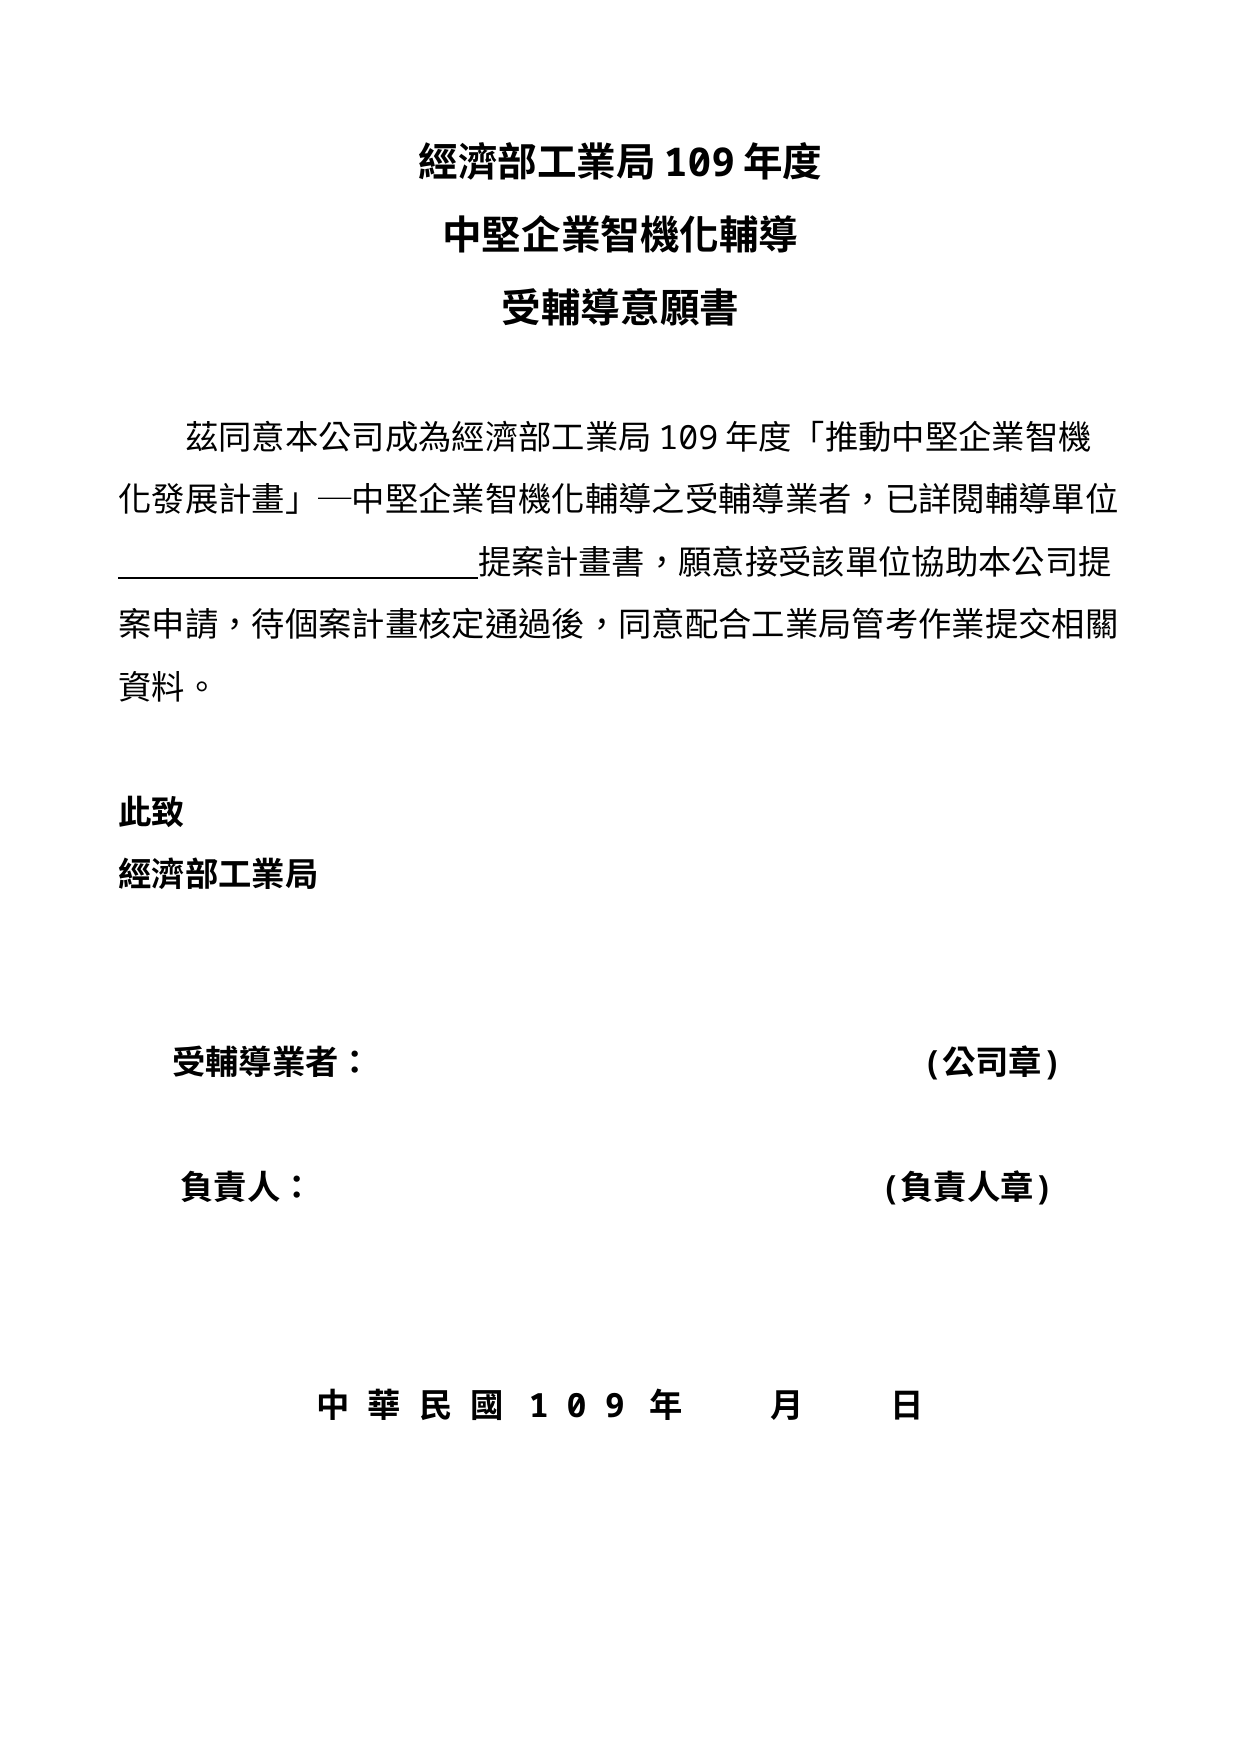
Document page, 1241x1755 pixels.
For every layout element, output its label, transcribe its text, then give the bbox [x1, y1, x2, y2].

text 中華民國109年 月 日 [118, 1378, 1122, 1427]
text 經濟部工業局109年度 [118, 118, 1122, 191]
text 茲同意本公司成為經濟部工業局109年度「推動中堅企業智機化發展計畫」─中堅企業智機化輔導之受輔導業者，已詳閱輔導單位 [118, 399, 1122, 524]
text 此致 [118, 774, 1116, 837]
text 經濟部工業局 [118, 837, 1116, 899]
text 負責人： (負責人章) [118, 1149, 1116, 1212]
text 受輔導意願書 [118, 264, 1122, 337]
text 中堅企業智機化輔導 [118, 191, 1122, 264]
text 提案計畫書，願意接受該單位協助本公司提案申請，待個案計畫核定通過後，同意配合工業局管考作業提交相關資料。 [118, 524, 1122, 712]
text 受輔導業者： (公司章) [118, 1024, 1116, 1087]
